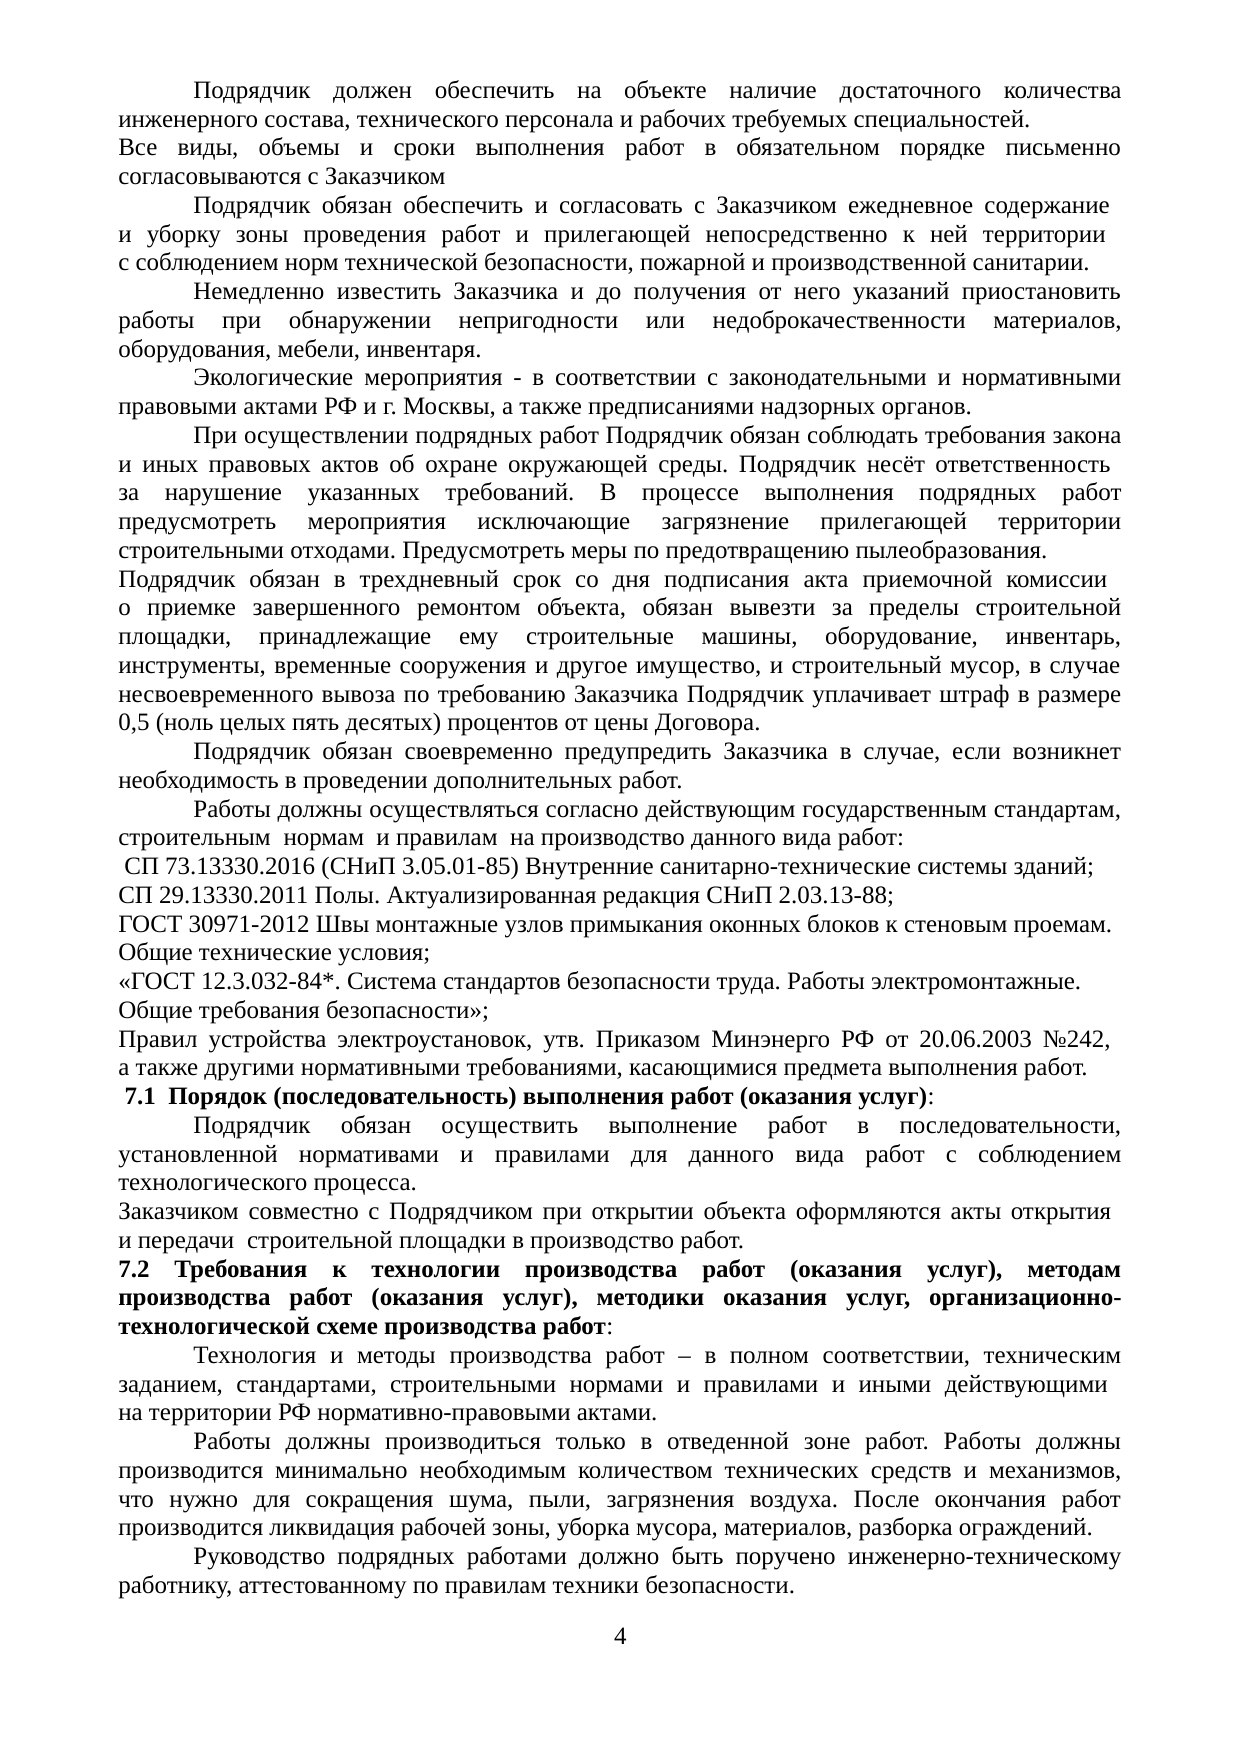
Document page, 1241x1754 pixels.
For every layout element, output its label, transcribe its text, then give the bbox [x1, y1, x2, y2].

text Подрядчик обязан в трехдневный срок со дня подписания акта приемочной комиссии о приемке завершенного ремонтом объекта, обязан вывезти за пределы строительной площадки, принадлежащие ему строительные машины, оборудование, инвентарь, инструменты, временные сооружения и другое имущество, и строительный мусор, в случае несвоевременного вывоза по требованию Заказчика Подрядчик уплачивает штраф в размере 0,5 (ноль целых пять десятых) процентов от цены Договора. [118, 564, 1122, 736]
text Подрядчик должен обеспечить на объекте наличие достаточного количества инженерного состава, технического персонала и рабочих требуемых специальностей. [118, 75, 1122, 132]
text Руководство подрядных работами должно быть поручено инженерно-техническому работнику, аттестованному по правилам техники безопасности. [118, 1541, 1122, 1599]
text Подрядчик обязан обеспечить и согласовать с Заказчиком ежедневное содержание и уборку зоны проведения работ и прилегающей непосредственно к ней территории с соблюдением норм технической безопасности, пожарной и производственной санитарии. [118, 190, 1122, 276]
text «ГОСТ 12.3.032-84*. Система стандартов безопасности труда. Работы электромонтажные. Общие требования безопасности»; [118, 966, 1122, 1024]
text Технология и методы производства работ – в полном соответствии, техническим заданием, стандартами, строительными нормами и правилами и иными действующими на территории РФ нормативно-правовыми актами. [118, 1340, 1122, 1426]
text При осуществлении подрядных работ Подрядчик обязан соблюдать требования закона и иных правовых актов об охране окружающей среды. Подрядчик несёт ответственность за нарушение указанных требований. В процессе выполнения подрядных работ предусмотреть мероприятия исключающие загрязнение прилегающей территории строительными отходами. Предусмотреть меры по предотвращению пылеобразования. [118, 420, 1122, 564]
text ГОСТ 30971-2012 Швы монтажные узлов примыкания оконных блоков к стеновым проемам. Общие технические условия; [118, 909, 1122, 966]
text Правил устройства электроустановок, утв. Приказом Минэнерго РФ от 20.06.2003 №242, а также другими нормативными требованиями, касающимися предмета выполнения работ. [118, 1024, 1122, 1081]
text Работы должны осуществляться согласно действующим государственным стандартам, строительным нормам и правилам на производство данного вида работ: [118, 794, 1122, 851]
text Заказчиком совместно с Подрядчиком при открытии объекта оформляются акты открытия и передачи строительной площадки в производство работ. [118, 1196, 1122, 1254]
text Экологические мероприятия - в соответствии с законодательными и нормативными правовыми актами РФ и г. Москвы, а также предписаниями надзорных органов. [118, 362, 1122, 420]
text СП 73.13330.2016 (СНиП 3.05.01-85) Внутренние санитарно-технические системы зданий; [124, 851, 1122, 880]
text 7.1 Порядок (последовательность) выполнения работ (оказания услуг): [118, 1081, 1122, 1110]
text Немедленно известить Заказчика и до получения от него указаний приостановить работы при обнаружении непригодности или недоброкачественности материалов, оборудования, мебели, инвентаря. [118, 276, 1122, 362]
text Подрядчик обязан осуществить выполнение работ в последовательности, установленной нормативами и правилами для данного вида работ с соблюдением технологического процесса. [118, 1110, 1122, 1196]
text Подрядчик обязан своевременно предупредить Заказчика в случае, если возникнет необходимость в проведении дополнительных работ. [118, 736, 1122, 794]
text СП 29.13330.2011 Полы. Актуализированная редакция СНиП 2.03.13-88; [118, 880, 1122, 909]
text 7.2 Требования к технологии производства работ (оказания услуг), методам производства работ (оказания услуг), методики оказания услуг, организационно-технологической схеме производства работ: [118, 1254, 1122, 1340]
text Все виды, объемы и сроки выполнения работ в обязательном порядке письменно согласовываются с Заказчиком [118, 132, 1122, 190]
text Работы должны производиться только в отведенной зоне работ. Работы должны производится минимально необходимым количеством технических средств и механизмов, что нужно для сокращения шума, пыли, загрязнения воздуха. После окончания работ производится ликвидация рабочей зоны, уборка мусора, материалов, разборка ограждений. [118, 1426, 1122, 1541]
